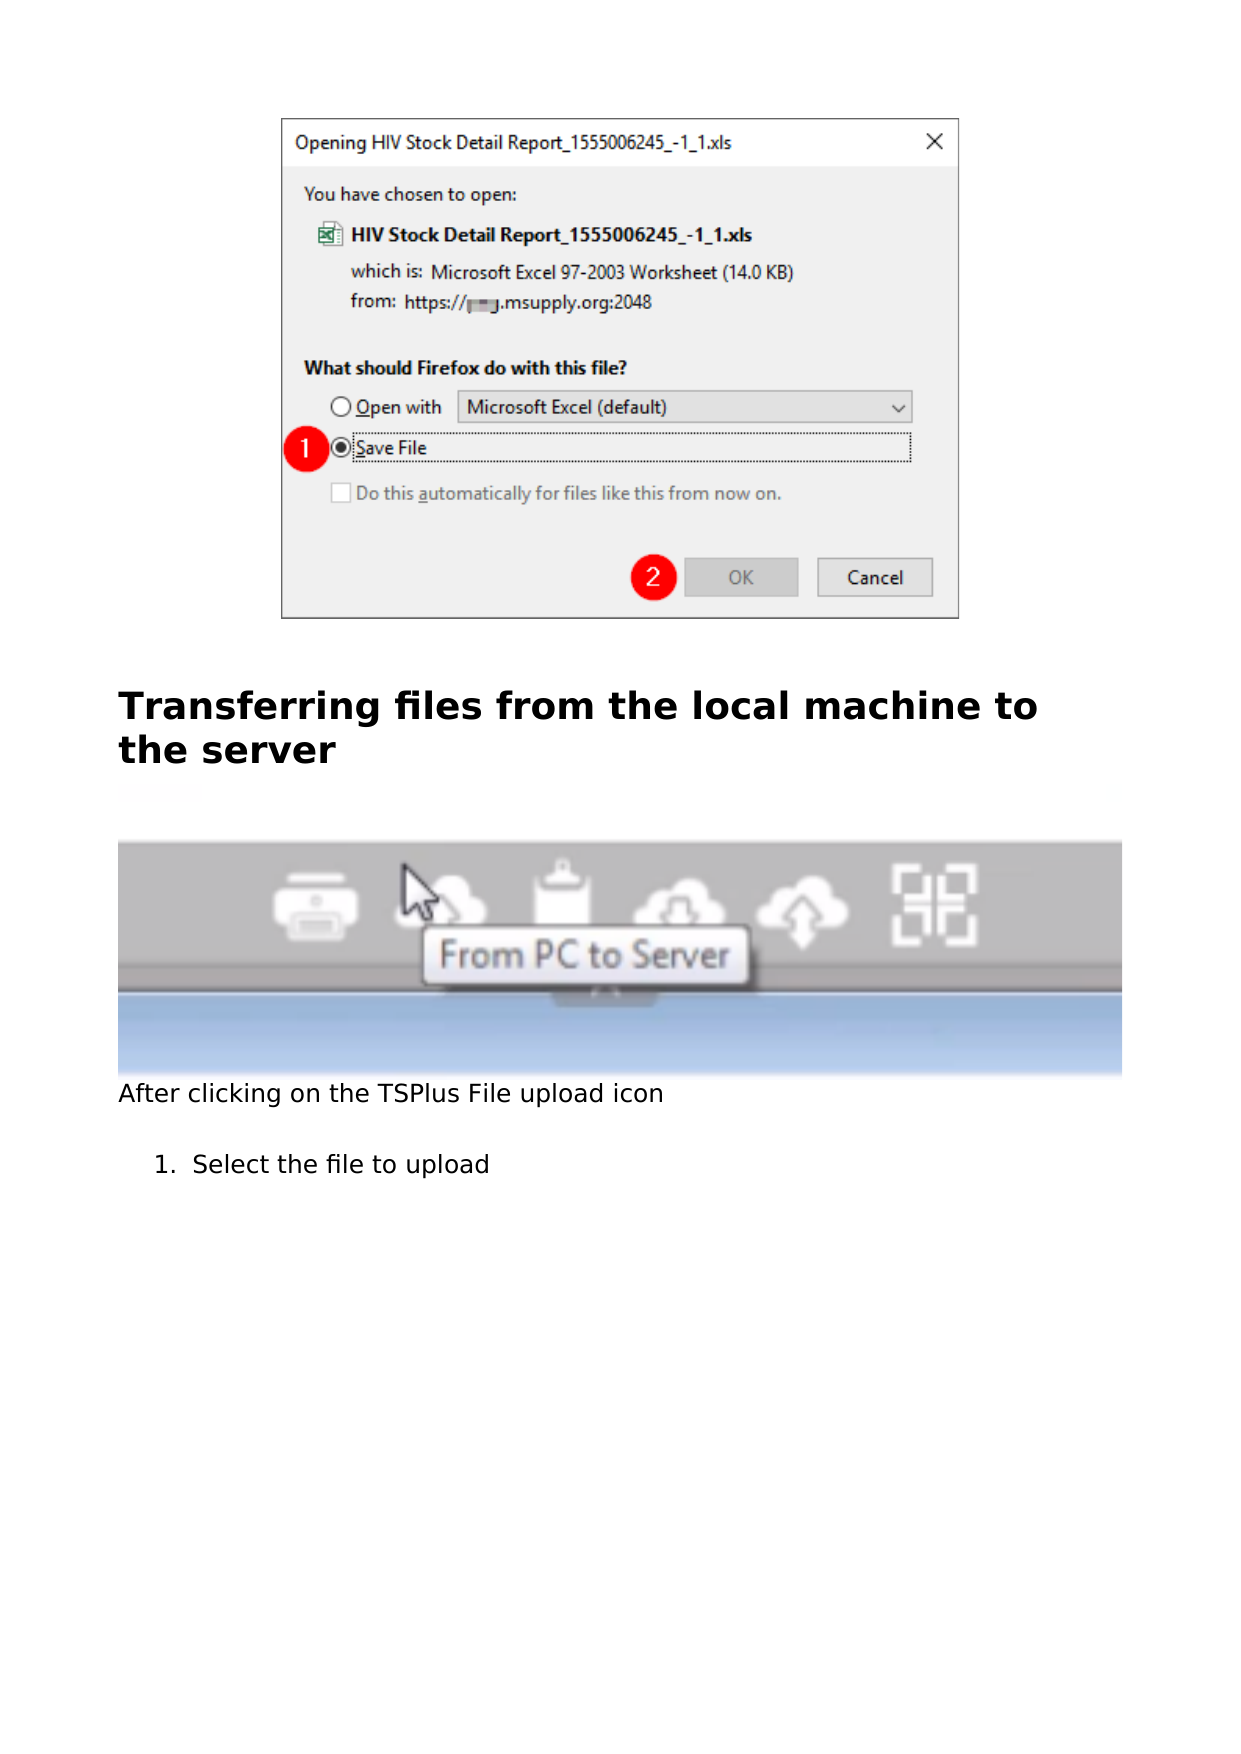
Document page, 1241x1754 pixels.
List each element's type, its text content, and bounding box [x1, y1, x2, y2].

list Select the file to upload [177, 1151, 1122, 1180]
picture [118, 784, 1123, 1080]
picture [281, 118, 960, 619]
subtitle Transferring files from the local machine to the server [118, 685, 1122, 772]
text After clicking on the TSPlus File upload icon [118, 1080, 1122, 1109]
